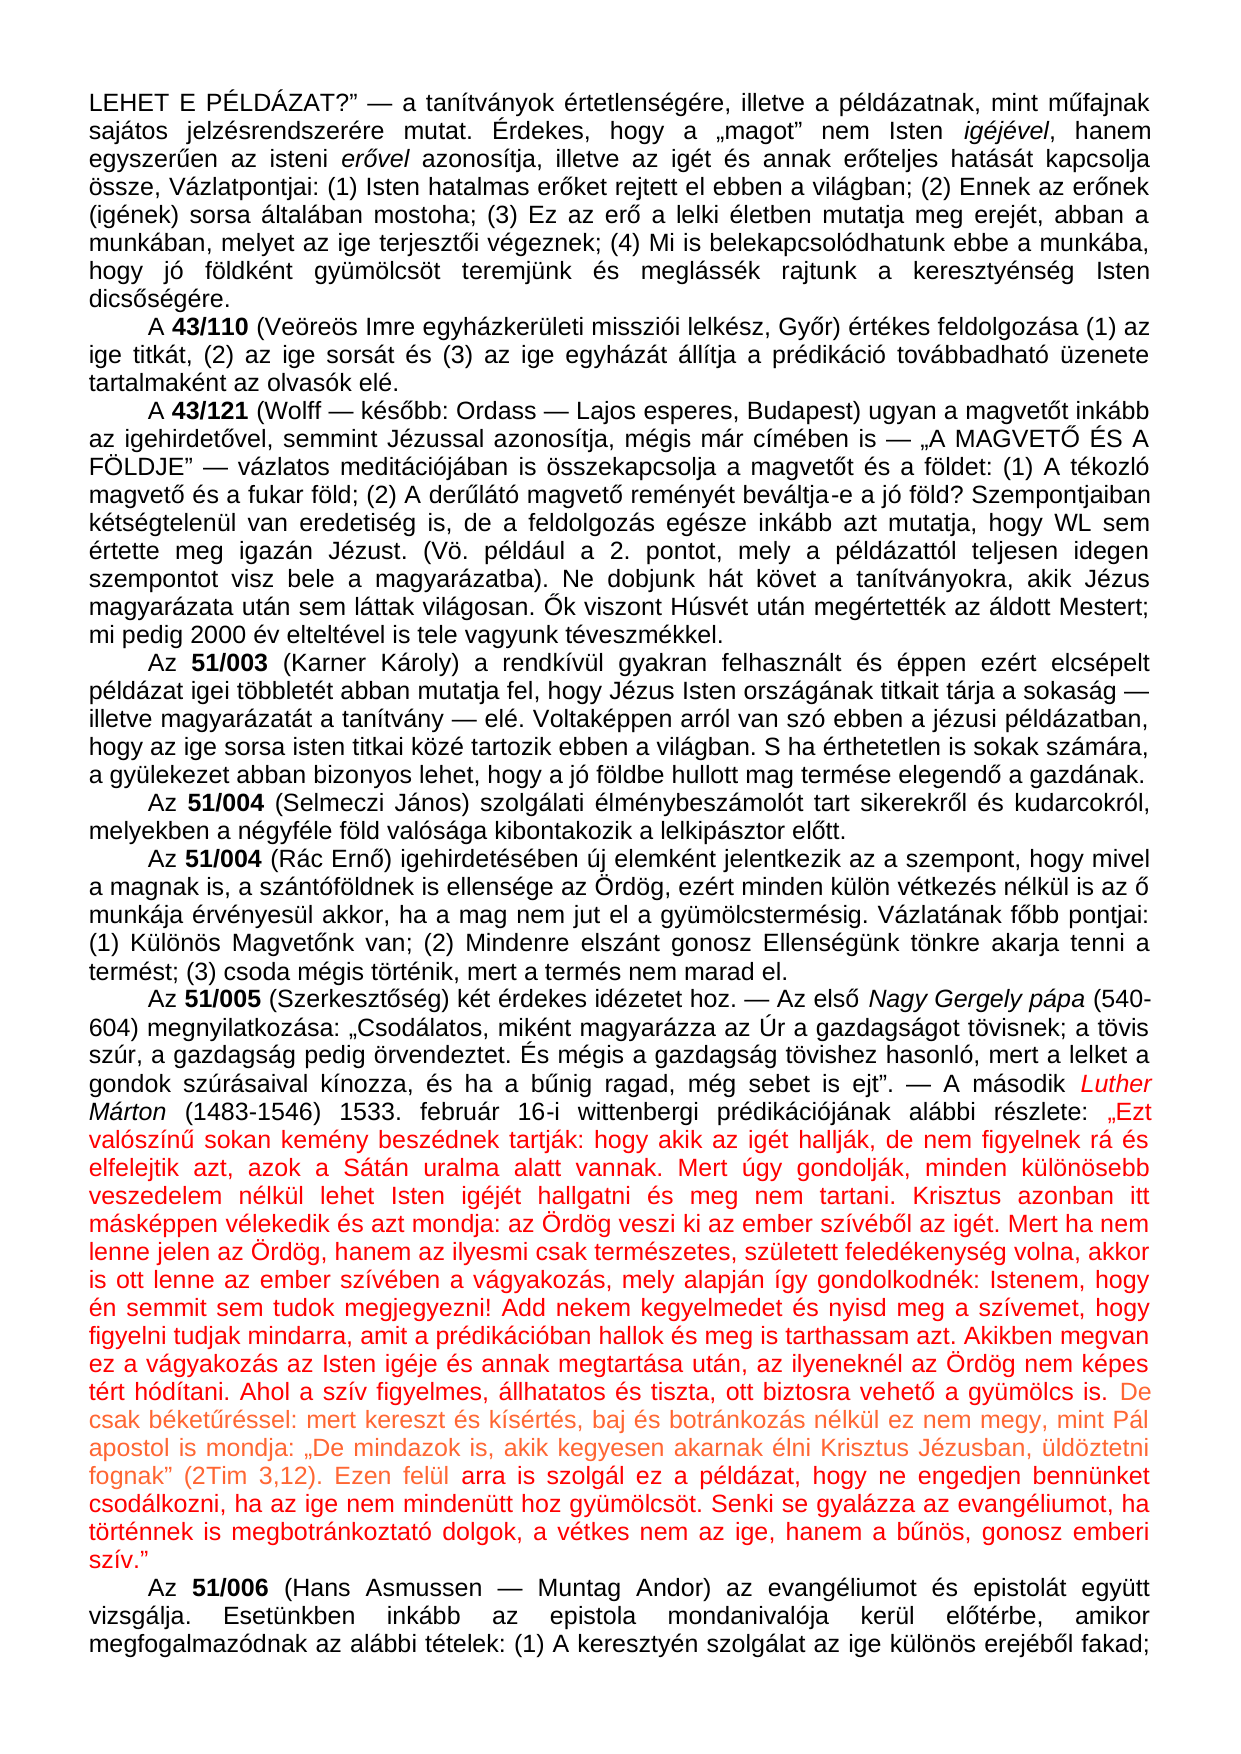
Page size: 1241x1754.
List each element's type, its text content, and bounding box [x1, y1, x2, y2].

text Az 51/003 (Karner Károly) a rendkívül gyakran felhasznált és éppen ezért elcsépelt példázat igei többletét abban mutatja fel, hogy Jézus Isten országának titkait tárja a sokaság ― illetve magyarázatát a tanítvány ― elé. Voltaképpen arról van szó ebben a jézusi példázatban, hogy az ige sorsa isten titkai közé tartozik ebben a világban. S ha érthetetlen is sokak számára, a gyülekezet abban bizonyos lehet, hogy a jó földbe hullott mag termése elegendő a gazdának. [88, 649, 1152, 789]
text A 43/110 (Veöreös Imre egyházkerületi missziói lelkész, Győr) értékes feldolgozása (1) az ige titkát, (2) az ige sorsát és (3) az ige egyházát állítja a prédikáció továbbadható üzenete tartalmaként az olvasók elé. [88, 313, 1152, 397]
text Az 51/004 (Selmeczi János) szolgálati élménybeszámolót tart sikerekről és kudarcokról, melyekben a négyféle föld valósága kibontakozik a lelkipásztor előtt. [88, 789, 1152, 845]
text LEHET E PÉLDÁZAT?” ― a tanítványok értetlenségére, illetve a példázatnak, mint műfajnak sajátos jelzésrendszerére mutat. Érdekes, hogy a „magot” nem Isten igéjével, hanem egyszerűen az isteni erővel azonosítja, illetve az igét és annak erőteljes hatását kapcsolja össze, Vázlatpontjai: (1) Isten hatalmas erőket rejtett el ebben a világban; (2) Ennek az erőnek (igének) sorsa általában mostoha; (3) Ez az erő a lelki életben mutatja meg erejét, abban a munkában, melyet az ige terjesztői végeznek; (4) Mi is belekapcsolódhatunk ebbe a munkába, hogy jó földként gyümölcsöt teremjünk és meglássék rajtunk a keresztyénség Isten dicsőségére. [88, 88, 1152, 313]
text A 43/121 (Wolff ― később: Ordass ― Lajos esperes, Budapest) ugyan a magvetőt inkább az igehirdetővel, semmint Jézussal azonosítja, mégis már címében is ― „A MAGVETŐ ÉS A FÖLDJE” ― vázlatos meditációjában is összekapcsolja a magvetőt és a földet: (1) A tékozló magvető és a fukar föld; (2) A derűlátó magvető reményét beváltja‑e a jó föld? Szempontjaiban kétségtelenül van eredetiség is, de a feldolgozás egésze inkább azt mutatja, hogy WL sem értette meg igazán Jézust. (Vö. például a 2. pontot, mely a példázattól teljesen idegen szempontot visz bele a magyarázatba). Ne dobjunk hát követ a tanítványokra, akik Jézus magyarázata után sem láttak világosan. Ők viszont Húsvét után megértették az áldott Mestert; mi pedig 2000 év elteltével is tele vagyunk téveszmékkel. [88, 397, 1152, 649]
text Az 51/004 (Rác Ernő) igehirdetésében új elemként jelentkezik az a szempont, hogy mivel a magnak is, a szántóföldnek is ellensége az Ördög, ezért minden külön vétkezés nélkül is az ő munkája érvényesül akkor, ha a mag nem jut el a gyümölcstermésig. Vázlatának főbb pontjai: (1) Különös Magvetőnk van; (2) Mindenre elszánt gonosz Ellenségünk tönkre akarja tenni a termést; (3) csoda mégis történik, mert a termés nem marad el. [88, 845, 1152, 985]
text Az 51/006 (Hans Asmussen ― Muntag Andor) az evangéliumot és epistolát együtt vizsgálja. Esetünkben inkább az epistola mondanivalója kerül előtérbe, amikor megfogalmazódnak az alábbi tételek: (1) A keresztyén szolgálat az ige különös erejéből fakad; [88, 1574, 1152, 1658]
text Az 51/005 (Szerkesztőség) két érdekes idézetet hoz. ― Az első Nagy Gergely pápa (540-604) megnyilatkozása: „Csodálatos, miként magyarázza az Úr a gazdagságot tövisnek; a tövis szúr, a gazdagság pedig örvendeztet. És mégis a gazdagság tövishez hasonló, mert a lelket a gondok szúrásaival kínozza, és ha a bűnig ragad, még sebet is ejt”. ― A második Luther Márton (1483-1546) 1533. február 16‑i wittenbergi prédikációjának alábbi részlete: „Ezt valószínű sokan kemény beszédnek tartják: hogy akik az igét hallják, de nem figyelnek rá és elfelejtik azt, azok a Sátán uralma alatt vannak. Mert úgy gondolják, minden különösebb veszedelem nélkül lehet Isten igéjét hallgatni és meg nem tartani. Krisztus azonban itt másképpen vélekedik és azt mondja: az Ördög veszi ki az ember szívéből az igét. Mert ha nem lenne jelen az Ördög, hanem az ilyesmi csak természetes, született feledékenység volna, akkor is ott lenne az ember szívében a vágyakozás, mely alapján így gondolkodnék: Istenem, hogy én semmit sem tudok megjegyezni! Add nekem kegyelmedet és nyisd meg a szívemet, hogy figyelni tudjak mindarra, amit a prédikációban hallok és meg is tarthassam azt. Akikben megvan ez a vágyakozás az Isten igéje és annak megtartása után, az ilyeneknél az Ördög nem képes tért hódítani. Ahol a szív figyelmes, állhatatos és tiszta, ott biztosra vehető a gyümölcs is. De csak béketűréssel: mert kereszt és kísértés, baj és botránkozás nélkül ez nem megy, mint Pál apostol is mondja: „De mindazok is, akik kegyesen akarnak élni Krisztus Jézusban, üldöztetni fognak” (2Tim 3,12). Ezen felül arra is szolgál ez a példázat, hogy ne engedjen bennünket csodálkozni, ha az ige nem mindenütt hoz gyümölcsöt. Senki se gyalázza az evangéliumot, ha történnek is megbotránkoztató dolgok, a vétkes nem az ige, hanem a bűnös, gonosz emberi szív.” [88, 985, 1152, 1574]
